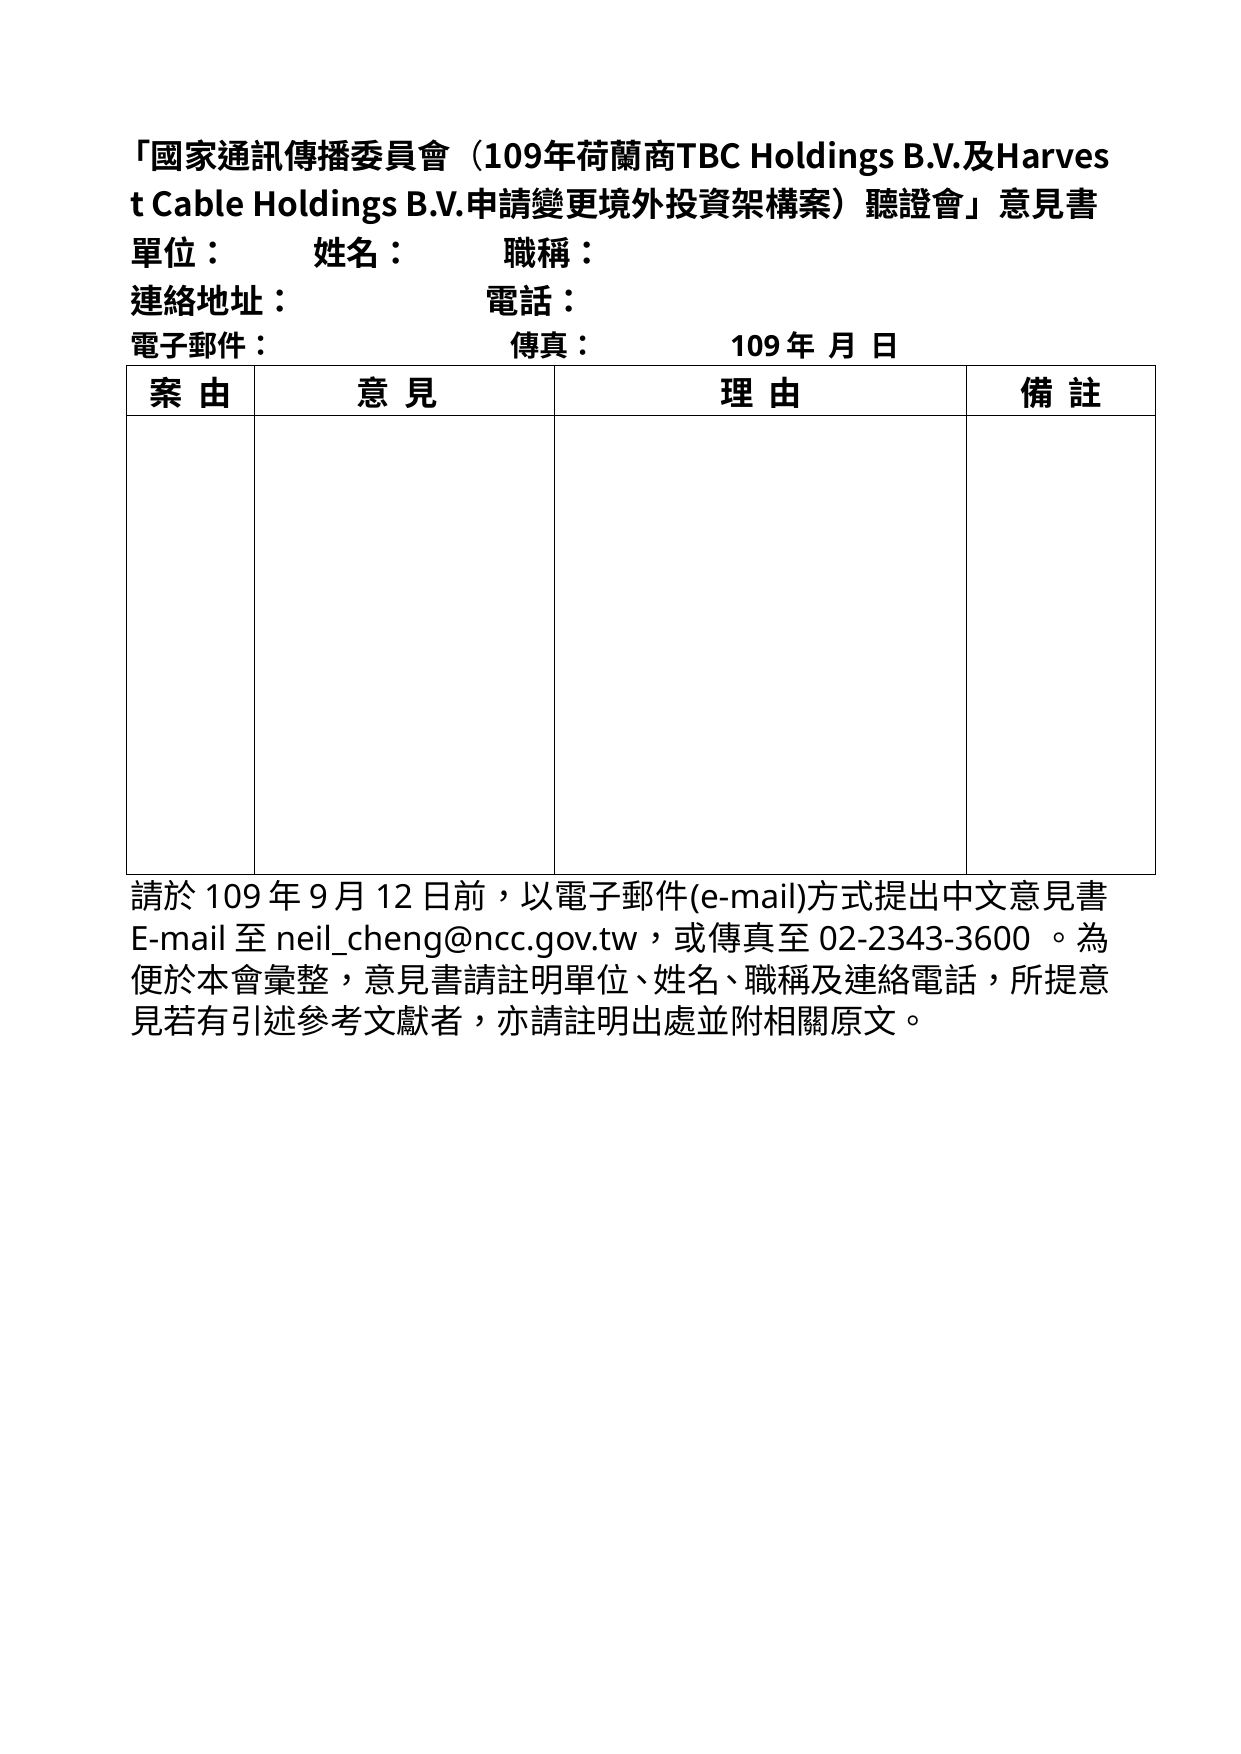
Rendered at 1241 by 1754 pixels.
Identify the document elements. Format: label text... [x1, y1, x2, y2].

table_header 備 註 [967, 366, 1155, 414]
text 電子郵件： 傳真： 109年 月 日 [130, 323, 1110, 365]
text 「國家通訊傳播委員會（109年荷蘭商TBC Holdings B.V.及Harvest Cable Holdings B.V.申請變更境外投資架構案）聽證會」意見書 [130, 130, 1110, 226]
text 請於109年9月12日前，以電子郵件(e-mail)方式提出中文意見書E-mail至neil_cheng@ncc.gov.tw，或傳真至02-2343-3600 。為便於本會彙整，意見書請註明單位、姓名、職稱及連絡電話，所提意見若有引述參考文獻者，亦請註明出處並附相關原文。 [130, 875, 1110, 1042]
text 連絡地址： 電話： [130, 274, 1110, 323]
table_cell [967, 416, 1155, 874]
table_header 案 由 [127, 366, 254, 414]
table_cell [255, 416, 554, 874]
table_header 意 見 [255, 366, 554, 414]
table_cell [555, 416, 966, 874]
table_cell [127, 416, 254, 874]
table_header 理 由 [555, 366, 966, 414]
text 單位： 姓名： 職稱： [130, 226, 1110, 274]
